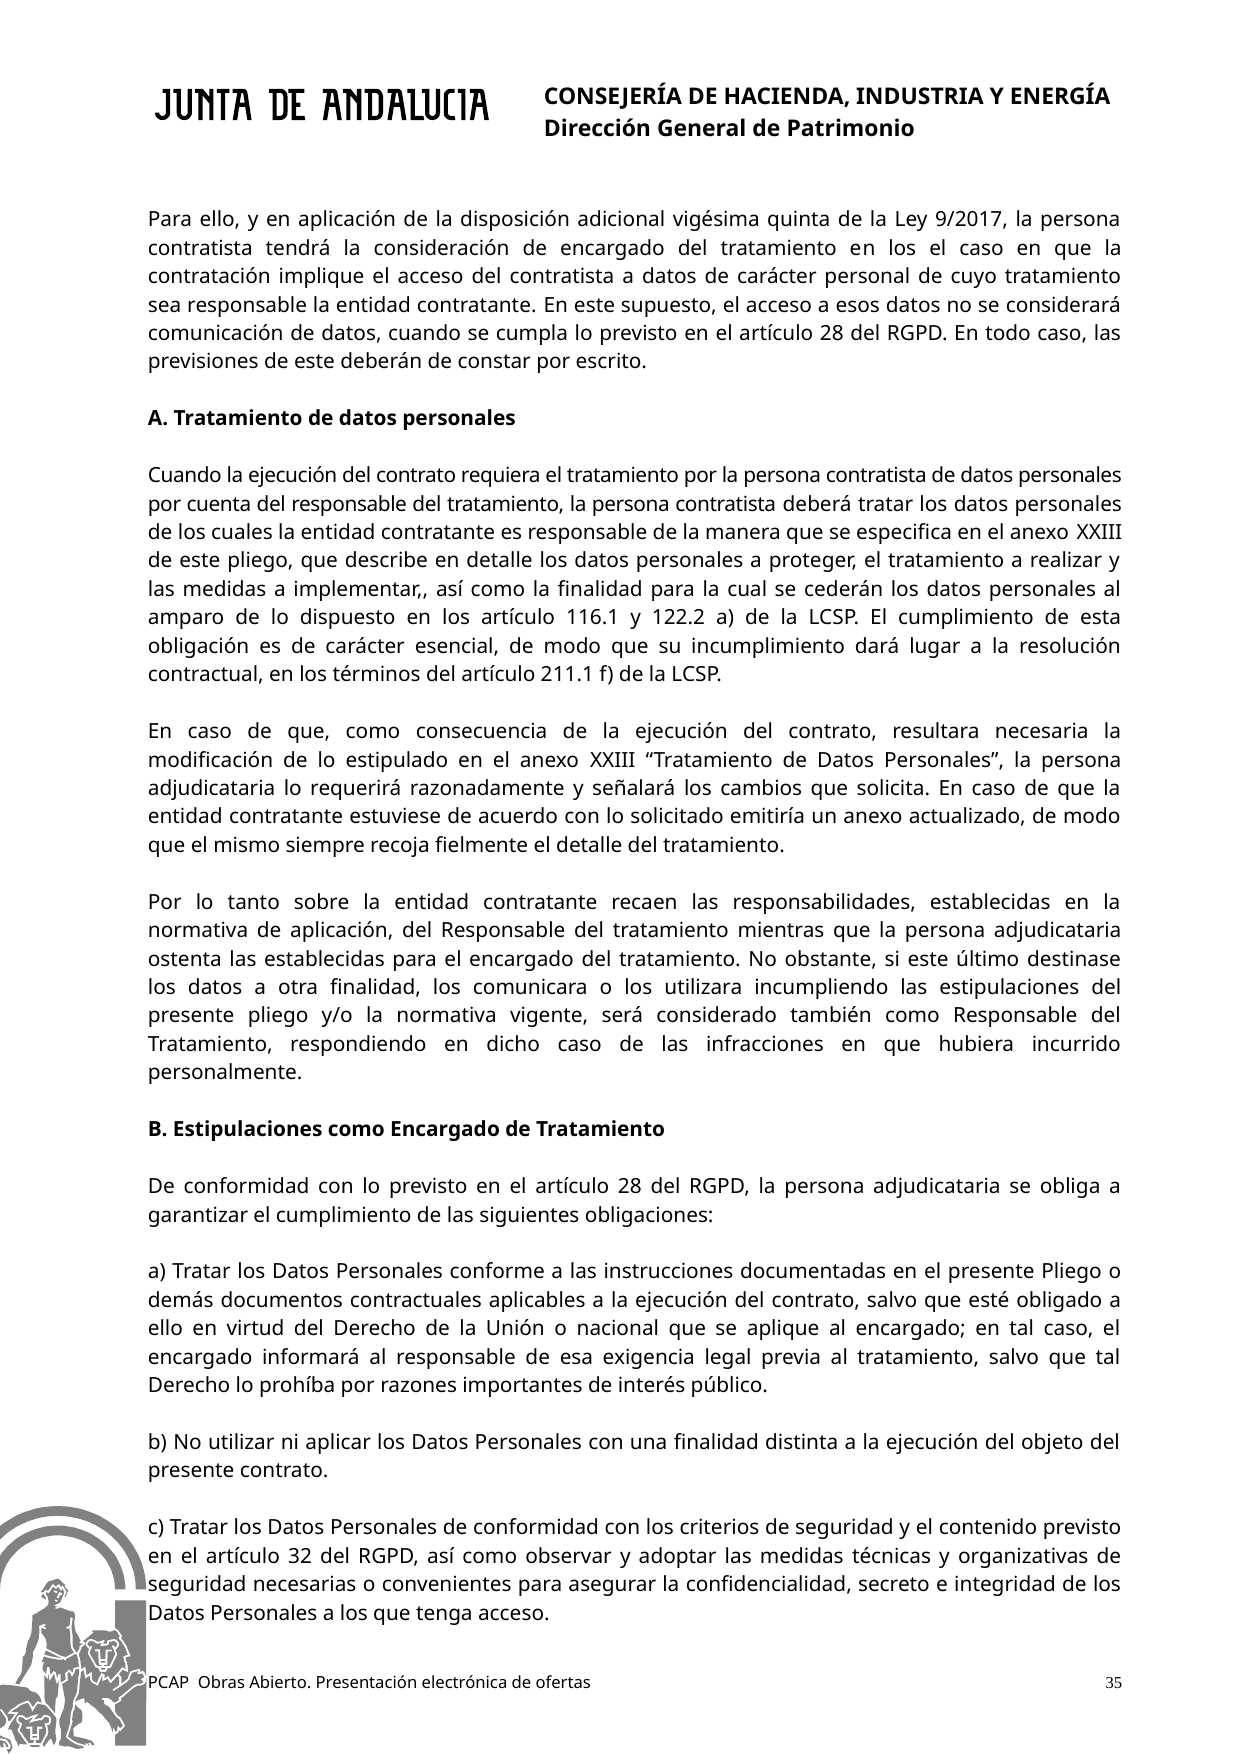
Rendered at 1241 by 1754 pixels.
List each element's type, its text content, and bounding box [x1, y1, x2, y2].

text Para ello, y en aplicación de la disposición adicional vigésima quinta de la Ley 9/2017, la persona contratista tendrá la consideración de encargado del tratamiento en los el caso en que la contratación implique el acceso del contratista a datos de carácter personal de cuyo tratamiento sea responsable la entidad contratante. En este supuesto, el acceso a esos datos no se considerará comunicación de datos, cuando se cumpla lo previsto en el artículo 28 del RGPD. En todo caso, las previsiones de este deberán de constar por escrito. [148, 204, 1122, 375]
text b) No utilizar ni aplicar los Datos Personales con una finalidad distinta a la ejecución del objeto del presente contrato. [148, 1427, 1122, 1484]
text De conformidad con lo previsto en el artículo 28 del RGPD, la persona adjudicataria se obliga a garantizar el cumplimiento de las siguientes obligaciones: [148, 1171, 1122, 1228]
text B. Estipulaciones como Encargado de Tratamiento [148, 1114, 1122, 1143]
text Por lo tanto sobre la entidad contratante recaen las responsabilidades, establecidas en la normativa de aplicación, del Responsable del tratamiento mientras que la persona adjudicataria ostenta las establecidas para el encargado del tratamiento. No obstante, si este último destinase los datos a otra finalidad, los comunicara o los utilizara incumpliendo las estipulaciones del presente pliego y/o la normativa vigente, será considerado también como Responsable del Tratamiento, respondiendo en dicho caso de las infracciones en que hubiera incurrido personalmente. [148, 887, 1122, 1086]
text Cuando la ejecución del contrato requiera el tratamiento por la persona contratista de datos personales por cuenta del responsable del tratamiento, la persona contratista deberá tratar los datos personales de los cuales la entidad contratante es responsable de la manera que se especifica en el anexo XXIII de este pliego, que describe en detalle los datos personales a proteger, el tratamiento a realizar y las medidas a implementar,, así como la finalidad para la cual se cederán los datos personales al amparo de lo dispuesto en los artículo 116.1 y 122.2 a) de la LCSP. El cumplimiento de esta obligación es de carácter esencial, de modo que su incumplimiento dará lugar a la resolución contractual, en los términos del artículo 211.1 f) de la LCSP. [148, 460, 1122, 688]
text En caso de que, como consecuencia de la ejecución del contrato, resultara necesaria la modificación de lo estipulado en el anexo XXIII “Tratamiento de Datos Personales”, la persona adjudicataria lo requerirá razonadamente y señalará los cambios que solicita. En caso de que la entidad contratante estuviese de acuerdo con lo solicitado emitiría un anexo actualizado, de modo que el mismo siempre recoja fielmente el detalle del tratamiento. [148, 716, 1122, 858]
text a) Tratar los Datos Personales conforme a las instrucciones documentadas en el presente Pliego o demás documentos contractuales aplicables a la ejecución del contrato, salvo que esté obligado a ello en virtud del Derecho de la Unión o nacional que se aplique al encargado; en tal caso, el encargado informará al responsable de esa exigencia legal previa al tratamiento, salvo que tal Derecho lo prohíba por razones importantes de interés público. [148, 1257, 1122, 1399]
text A. Tratamiento de datos personales [148, 403, 1122, 432]
text c) Tratar los Datos Personales de conformidad con los criterios de seguridad y el contenido previsto en el artículo 32 del RGPD, así como observar y adoptar las medidas técnicas y organizativas de seguridad necesarias o convenientes para asegurar la confidencialidad, secreto e integridad de los Datos Personales a los que tenga acceso. [151, 1512, 1122, 1626]
